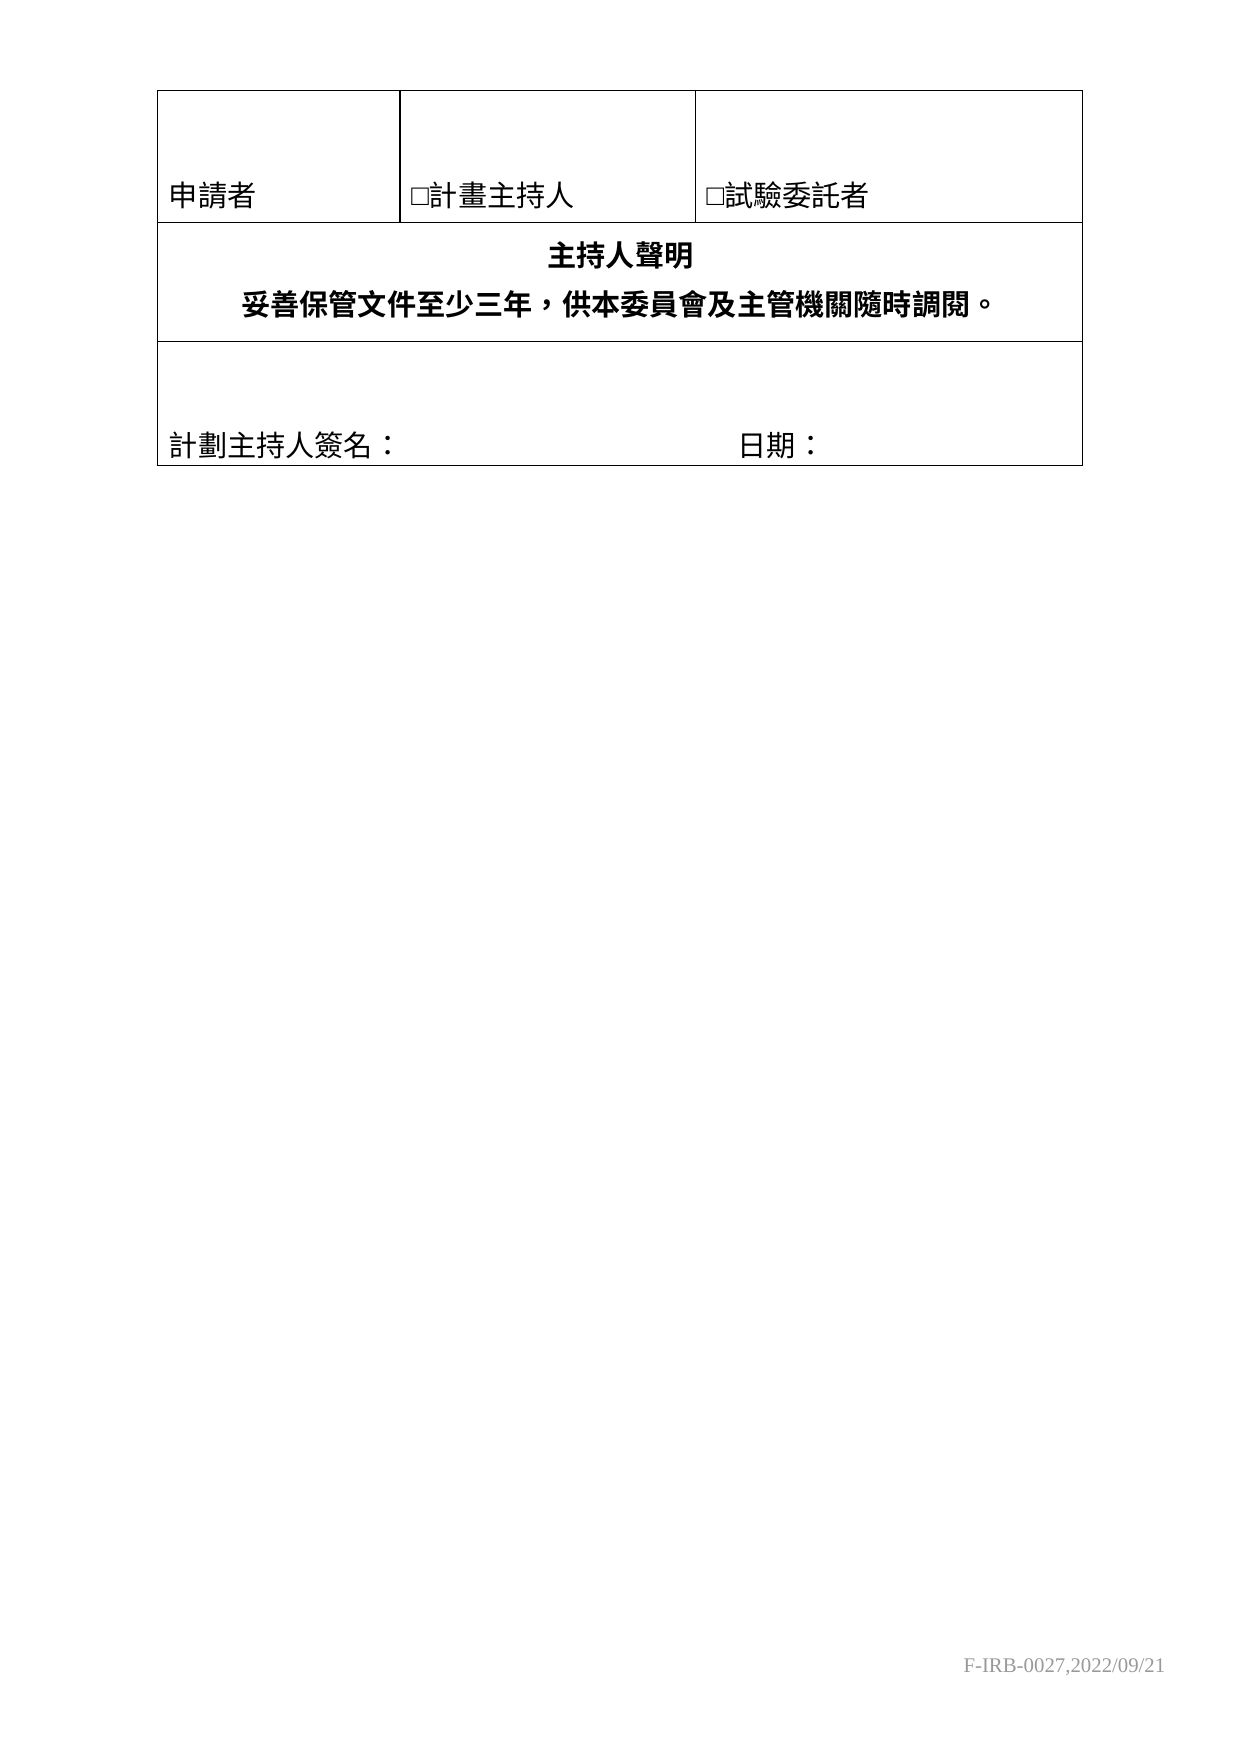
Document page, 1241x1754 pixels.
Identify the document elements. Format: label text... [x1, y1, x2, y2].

table_cell □試驗委託者 [696, 91, 1082, 222]
table_cell 主持人聲明 妥善保管文件至少三年，供本委員會及主管機關隨時調閱。 [158, 223, 1082, 341]
table_cell 申請者 [158, 91, 399, 222]
table_cell 計劃主持人簽名： 日期： [158, 342, 1082, 464]
table_cell □計畫主持人 [401, 91, 695, 222]
